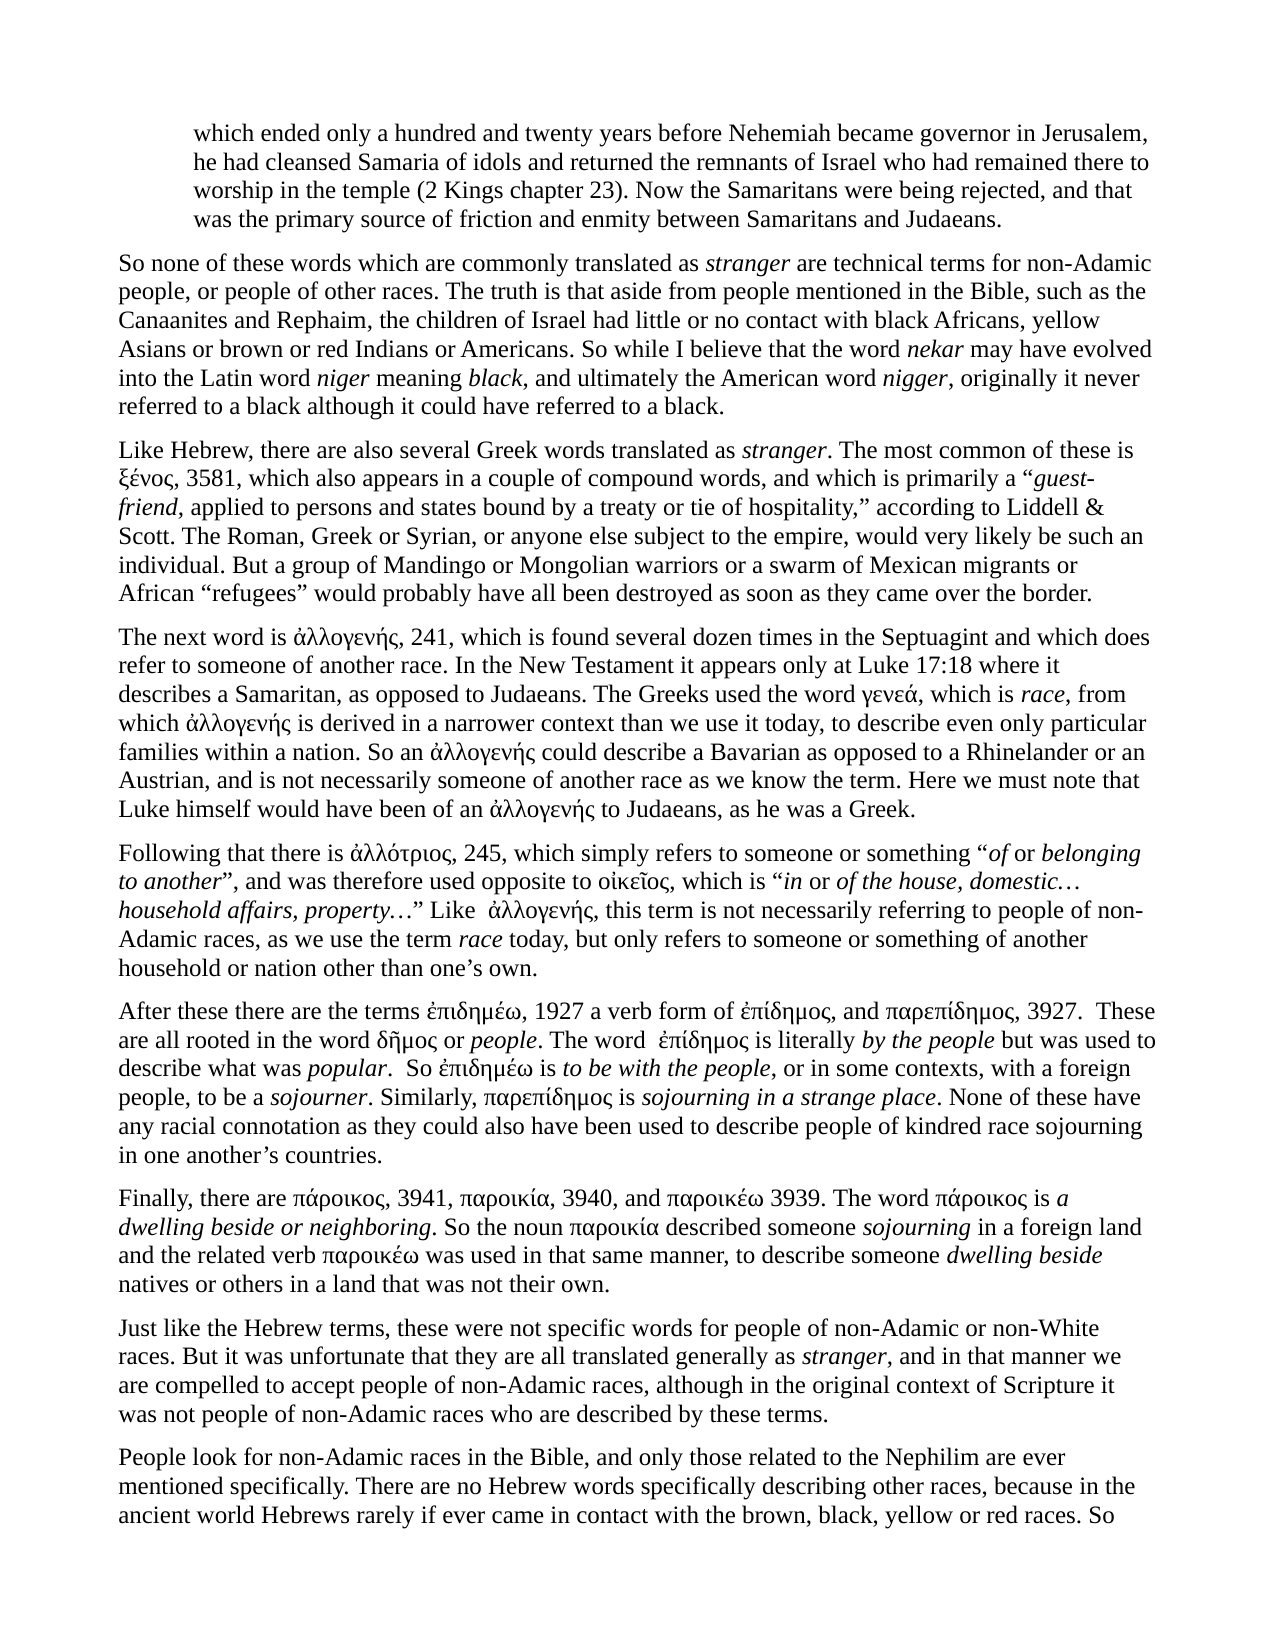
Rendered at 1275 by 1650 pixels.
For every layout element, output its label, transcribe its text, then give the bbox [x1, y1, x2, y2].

text So none of these words which are commonly translated as stranger are technical terms for non-Adamic people, or people of other races. The truth is that aside from people mentioned in the Bible, such as the Canaanites and Rephaim, the children of Israel had little or no contact with black Africans, yellow Asians or brown or red Indians or Americans. So while I believe that the word nekar may have evolved into the Latin word niger meaning black, and ultimately the American word nigger, originally it never referred to a black although it could have referred to a black. [118, 248, 1157, 420]
text The next word is ἀλλογενής, 241, which is found several dozen times in the Septuagint and which does refer to someone of another race. In the New Testament it appears only at Luke 17:18 where it describes a Samaritan, as opposed to Judaeans. The Greeks used the word γενεά, which is race, from which ἀλλογενής is derived in a narrower context than we use it today, to describe even only particular families within a nation. So an ἀλλογενής could describe a Bavarian as opposed to a Rhinelander or an Austrian, and is not necessarily someone of another race as we know the term. Here we must note that Luke himself would have been of an ἀλλογενής to Judaeans, as he was a Greek. [118, 622, 1157, 823]
text After these there are the terms ἐπιδημέω, 1927 a verb form of ἐπίδημος, and παρεπίδημος, 3927. These are all rooted in the word δῆμος or people. The word ἐπίδημος is literally by the people but was used to describe what was popular. So ἐπιδημέω is to be with the people, or in some contexts, with a foreign people, to be a sojourner. Similarly, παρεπίδημος is sojourning in a strange place. None of these have any racial connotation as they could also have been used to describe people of kindred race sojourning in one another’s countries. [118, 996, 1157, 1168]
text which ended only a hundred and twenty years before Nehemiah became governor in Jerusalem, he had cleansed Samaria of idols and returned the remnants of Israel who had remained there to worship in the temple (2 Kings chapter 23). Now the Samaritans were being rejected, and that was the primary source of friction and enmity between Samaritans and Judaeans. [193, 118, 1157, 233]
text Just like the Hebrew terms, these were not specific words for people of non-Adamic or non-White races. But it was unfortunate that they are all translated generally as stranger, and in that manner we are compelled to accept people of non-Adamic races, although in the original context of Scripture it was not people of non-Adamic races who are described by these terms. [118, 1313, 1157, 1428]
text Finally, there are πάροικος, 3941, παροικία, 3940, and παροικέω 3939. The word πάροικος is a dwelling beside or neighboring. So the noun παροικία described someone sojourning in a foreign land and the related verb παροικέω was used in that same manner, to describe someone dwelling beside natives or others in a land that was not their own. [118, 1183, 1157, 1298]
text Following that there is ἀλλότριος, 245, which simply refers to someone or something “of or belonging to another”, and was therefore used opposite to οἰκεῖος, which is “in or of the house, domestic… household affairs, property…” Like ἀλλογενής, this term is not necessarily referring to people of non-Adamic races, as we use the term race today, but only refers to someone or something of another household or nation other than one’s own. [118, 838, 1157, 981]
text People look for non-Adamic races in the Bible, and only those related to the Nephilim are ever mentioned specifically. There are no Hebrew words specifically describing other races, because in the ancient world Hebrews rarely if ever came in contact with the brown, black, yellow or red races. So [118, 1442, 1157, 1528]
text Like Hebrew, there are also several Greek words translated as stranger. The most common of these is ξένος, 3581, which also appears in a couple of compound words, and which is primarily a “guest-friend, applied to persons and states bound by a treaty or tie of hospitality,” according to Liddell & Scott. The Roman, Greek or Syrian, or anyone else subject to the empire, would very likely be such an individual. But a group of Mandingo or Mongolian warriors or a swarm of Mexican migrants or African “refugees” would probably have all been destroyed as soon as they came over the border. [118, 435, 1157, 607]
